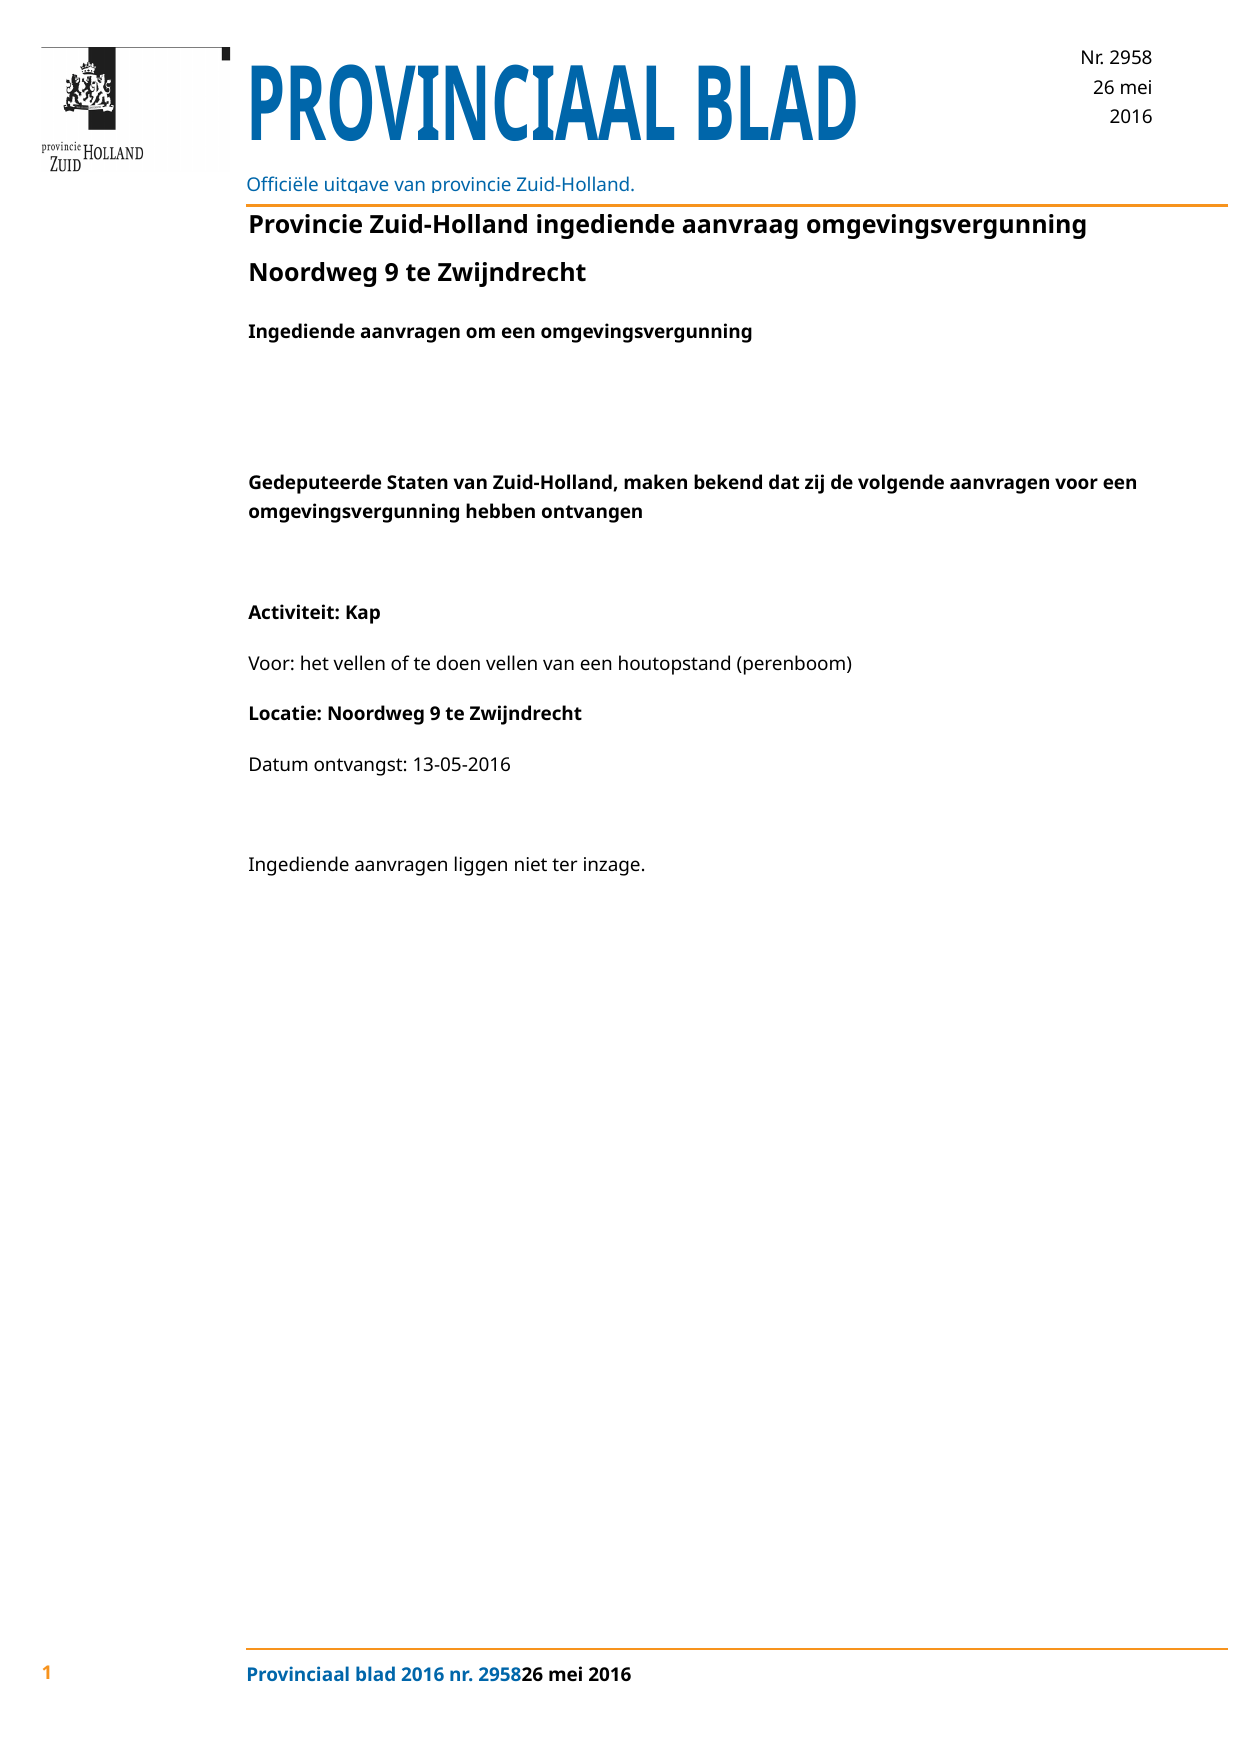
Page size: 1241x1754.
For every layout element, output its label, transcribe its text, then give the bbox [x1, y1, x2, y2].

text Ingediende aanvragen liggen niet ter inzage. [248, 852, 1152, 877]
text Activiteit: Kap [248, 599, 1152, 625]
picture [41, 47, 231, 172]
text Voor: het vellen of te doen vellen van een houtopstand (perenboom) [248, 650, 1152, 676]
text Locatie: Noordweg 9 te Zwijndrecht [248, 700, 1152, 726]
text Provincie Zuid-Holland ingediende aanvraag omgevingsvergunning Noordweg 9 te Zwijndrecht [248, 207, 1152, 288]
text Gedeputeerde Staten van Zuid-Holland, maken bekend dat zij de volgende aanvragen voor een omgevingsvergunning hebben ontvangen [248, 469, 1152, 524]
text Datum ontvangst: 13-05-2016 [248, 751, 1152, 777]
text Ingediende aanvragen om een omgevingsvergunning [248, 318, 1152, 344]
